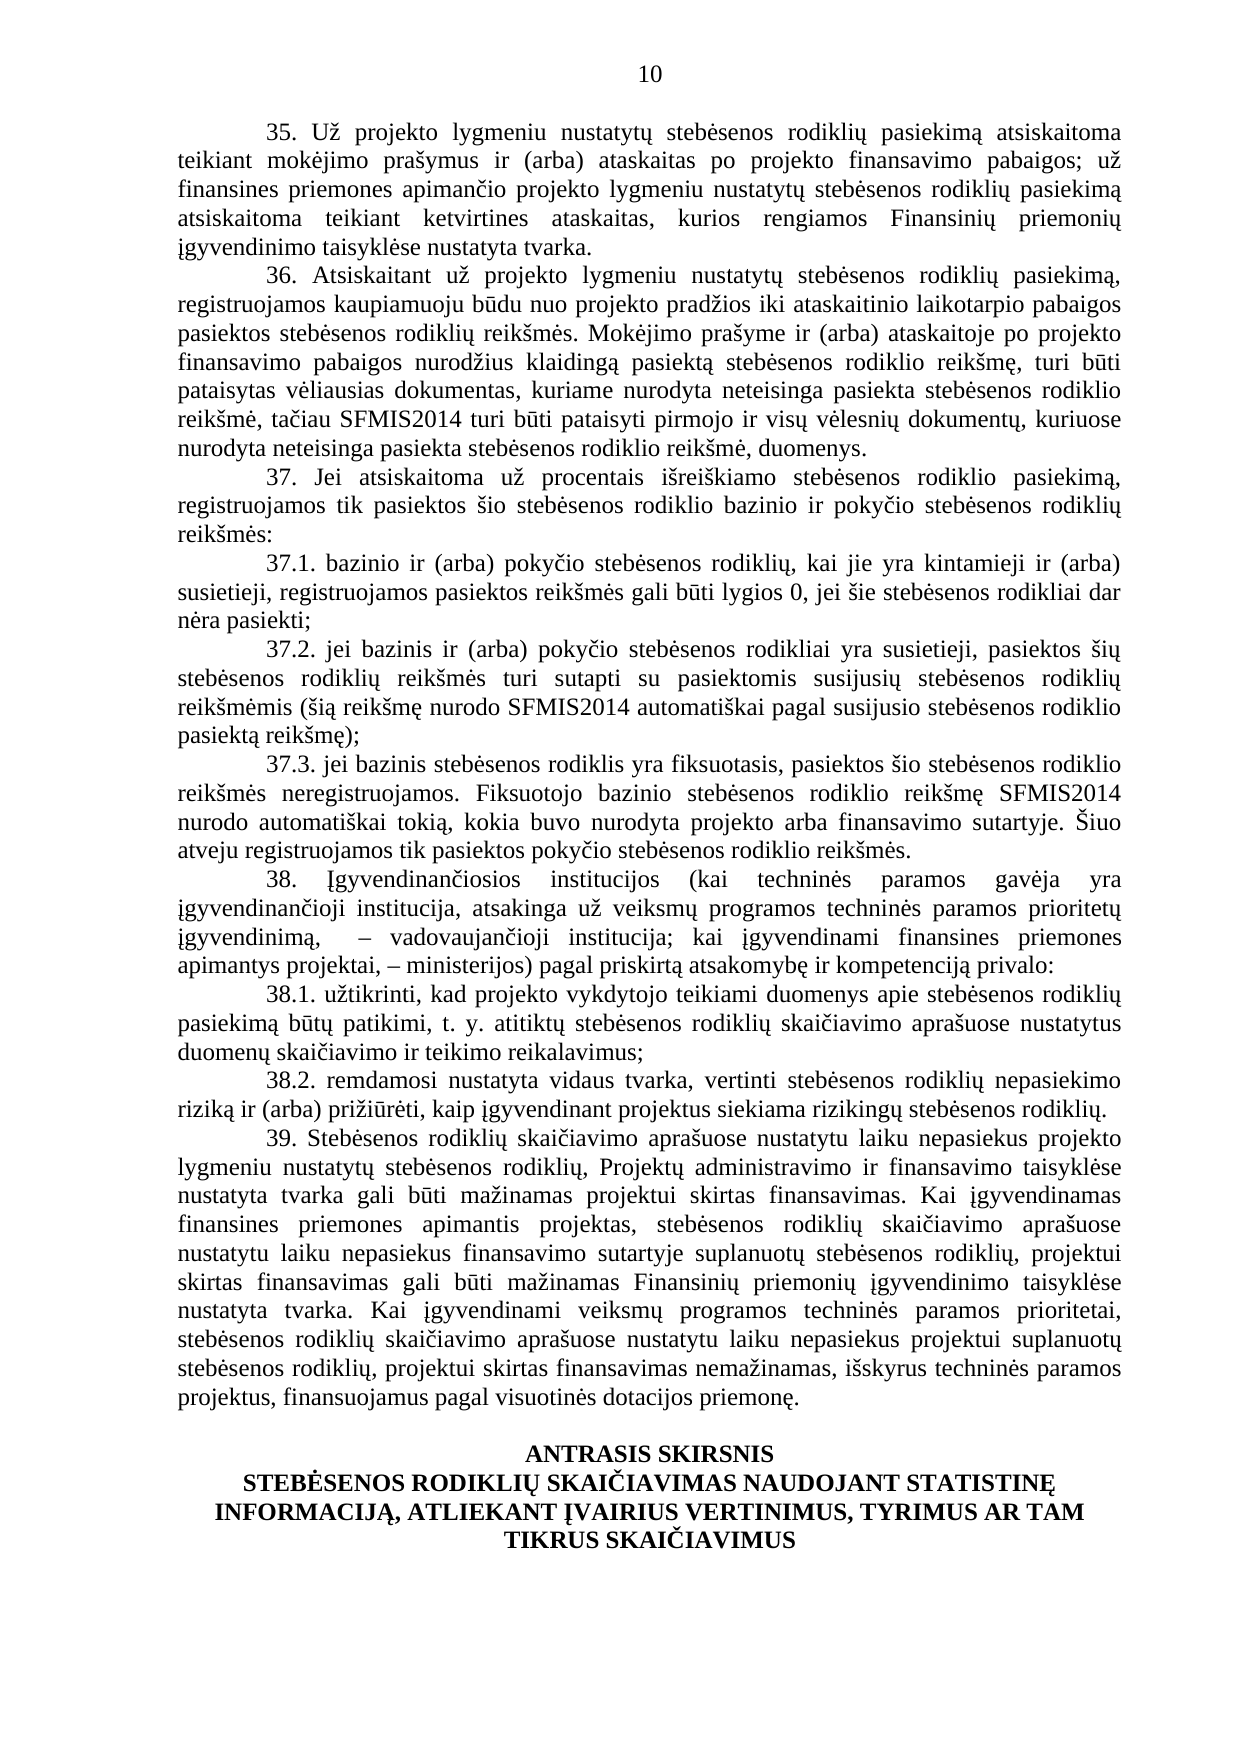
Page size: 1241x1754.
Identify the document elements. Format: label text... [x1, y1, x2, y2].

text STEBĖSENOS RODIKLIŲ SKAIČIAVIMAS NAUDOJANT STATISTINĘ INFORMACIJĄ, ATLIEKANT ĮVAIRIUS VERTINIMUS, TYRIMUS AR TAM TIKRUS SKAIČIAVIMUS [177, 1468, 1122, 1554]
text ANTRASIS SKIRSNIS [177, 1439, 1122, 1468]
text 35. Už projekto lygmeniu nustatytų stebėsenos rodiklių pasiekimą atsiskaitoma teikiant mokėjimo prašymus ir (arba) ataskaitas po projekto finansavimo pabaigos; už finansines priemones apimančio projekto lygmeniu nustatytų stebėsenos rodiklių pasiekimą atsiskaitoma teikiant ketvirtines ataskaitas, kurios rengiamos Finansinių priemonių įgyvendinimo taisyklėse nustatyta tvarka. [177, 117, 1122, 260]
text 38. Įgyvendinančiosios institucijos (kai techninės paramos gavėja yra įgyvendinančioji institucija, atsakinga už veiksmų programos techninės paramos prioritetų įgyvendinimą, – vadovaujančioji institucija; kai įgyvendinami finansines priemones apimantys projektai, – ministerijos) pagal priskirtą atsakomybę ir kompetenciją privalo: [177, 864, 1122, 979]
text 36. Atsiskaitant už projekto lygmeniu nustatytų stebėsenos rodiklių pasiekimą, registruojamos kaupiamuoju būdu nuo projekto pradžios iki ataskaitinio laikotarpio pabaigos pasiektos stebėsenos rodiklių reikšmės. Mokėjimo prašyme ir (arba) ataskaitoje po projekto finansavimo pabaigos nurodžius klaidingą pasiektą stebėsenos rodiklio reikšmę, turi būti pataisytas vėliausias dokumentas, kuriame nurodyta neteisinga pasiekta stebėsenos rodiklio reikšmė, tačiau SFMIS2014 turi būti pataisyti pirmojo ir visų vėlesnių dokumentų, kuriuose nurodyta neteisinga pasiekta stebėsenos rodiklio reikšmė, duomenys. [177, 260, 1122, 462]
text 39. Stebėsenos rodiklių skaičiavimo aprašuose nustatytu laiku nepasiekus projekto lygmeniu nustatytų stebėsenos rodiklių, Projektų administravimo ir finansavimo taisyklėse nustatyta tvarka gali būti mažinamas projektui skirtas finansavimas. Kai įgyvendinamas finansines priemones apimantis projektas, stebėsenos rodiklių skaičiavimo aprašuose nustatytu laiku nepasiekus finansavimo sutartyje suplanuotų stebėsenos rodiklių, projektui skirtas finansavimas gali būti mažinamas Finansinių priemonių įgyvendinimo taisyklėse nustatyta tvarka. Kai įgyvendinami veiksmų programos techninės paramos prioritetai, stebėsenos rodiklių skaičiavimo aprašuose nustatytu laiku nepasiekus projektui suplanuotų stebėsenos rodiklių, projektui skirtas finansavimas nemažinamas, išskyrus techninės paramos projektus, finansuojamus pagal visuotinės dotacijos priemonę. [177, 1123, 1122, 1410]
text 37.3. jei bazinis stebėsenos rodiklis yra fiksuotasis, pasiektos šio stebėsenos rodiklio reikšmės neregistruojamos. Fiksuotojo bazinio stebėsenos rodiklio reikšmę SFMIS2014 nurodo automatiškai tokią, kokia buvo nurodyta projekto arba finansavimo sutartyje. Šiuo atveju registruojamos tik pasiektos pokyčio stebėsenos rodiklio reikšmės. [177, 749, 1122, 864]
text 38.1. užtikrinti, kad projekto vykdytojo teikiami duomenys apie stebėsenos rodiklių pasiekimą būtų patikimi, t. y. atitiktų stebėsenos rodiklių skaičiavimo aprašuose nustatytus duomenų skaičiavimo ir teikimo reikalavimus; [177, 979, 1122, 1065]
text 38.2. remdamosi nustatyta vidaus tvarka, vertinti stebėsenos rodiklių nepasiekimo riziką ir (arba) prižiūrėti, kaip įgyvendinant projektus siekiama rizikingų stebėsenos rodiklių. [177, 1065, 1122, 1123]
text 37.2. jei bazinis ir (arba) pokyčio stebėsenos rodikliai yra susietieji, pasiektos šių stebėsenos rodiklių reikšmės turi sutapti su pasiektomis susijusių stebėsenos rodiklių reikšmėmis (šią reikšmę nurodo SFMIS2014 automatiškai pagal susijusio stebėsenos rodiklio pasiektą reikšmę); [177, 634, 1122, 749]
text 37.1. bazinio ir (arba) pokyčio stebėsenos rodiklių, kai jie yra kintamieji ir (arba) susietieji, registruojamos pasiektos reikšmės gali būti lygios 0, jei šie stebėsenos rodikliai dar nėra pasiekti; [177, 548, 1122, 634]
text 37. Jei atsiskaitoma už procentais išreiškiamo stebėsenos rodiklio pasiekimą, registruojamos tik pasiektos šio stebėsenos rodiklio bazinio ir pokyčio stebėsenos rodiklių reikšmės: [177, 462, 1122, 548]
